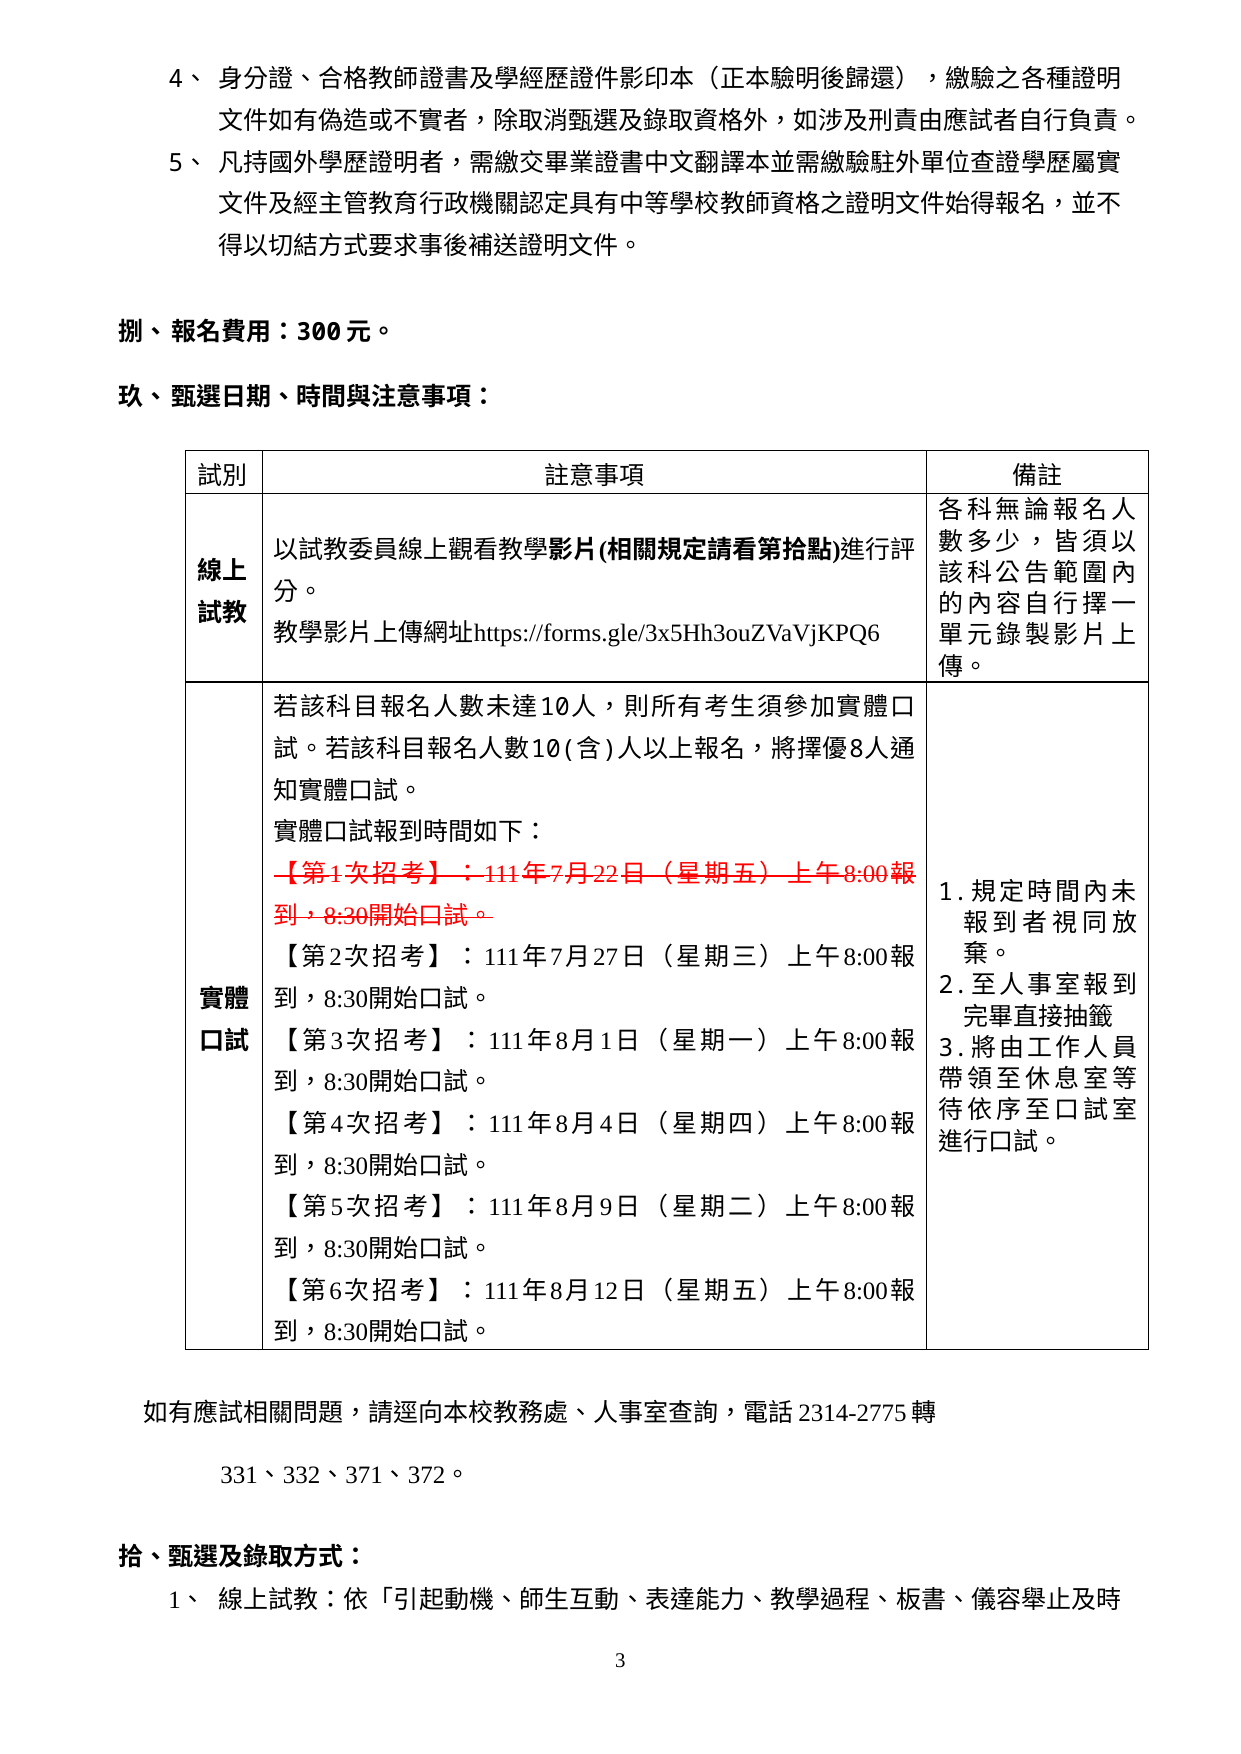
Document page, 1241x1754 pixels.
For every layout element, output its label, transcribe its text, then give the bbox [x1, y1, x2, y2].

table_header 備註 [927, 451, 1148, 493]
table_cell 若該科目報名人數未達10人，則所有考生須參加實體口試。若該科目報名人數10(含)人以上報名，將擇優8人通知實體口試。 實體口試報到時間如下： 【第1次招考】：111年7月22日（星期五）上午8:00報到，8:30開始口試。 【第2次招考】：111年7月27日（星期三）上午8:00報到，8:30開始口試。 【第3次招考】：111年8月1日（星期一）上午8:00報到，8:30開始口試。 【第4次招考】：111年8月4日（星期四）上午8:00報到，8:30開始口試。 【第5次招考】：111年8月9日（星期二）上午8:00報到，8:30開始口試。 【第6次招考】：111年8月12日（星期五）上午8:00報到，8:30開始口試。 [263, 683, 926, 1349]
table_cell 實體口試 [186, 683, 262, 1349]
list 身分證、合格教師證書及學經歷證件影印本（正本驗明後歸還），繳驗之各種證明文件如有偽造或不實者，除取消甄選及錄取資格外，如涉及刑責由應試者自行負責。 [168, 54, 1122, 138]
list 凡持國外學歷證明者，需繳交畢業證書中文翻譯本並需繳驗駐外單位查證學歷屬實文件及經主管教育行政機關認定具有中等學校教師資格之證明文件始得報名，並不得以切結方式要求事後補送證明文件。 [168, 138, 1122, 263]
list 報名費用：300元。 [118, 288, 1122, 350]
table_cell 各科無論報名人數多少，皆須以該科公告範圍內的內容自行擇一單元錄製影片上傳。 [927, 494, 1148, 681]
table_header 註意事項 [263, 451, 926, 493]
table_cell 1.規定時間內未報到者視同放棄。 2.至人事室報到完畢直接抽籤 3.將由工作人員帶領至休息室等待依序至口試室進行口試。 [927, 683, 1148, 1349]
text 拾、甄選及錄取方式： [118, 1513, 1122, 1575]
table_cell 以試教委員線上觀看教學影片(相關規定請看第拾點)進行評分。 教學影片上傳網址https://forms.gle/3x5Hh3ouZVaVjKPQ6 [263, 494, 926, 681]
table_cell 線上試教 [186, 494, 262, 681]
text 如有應試相關問題，請逕向本校教務處、人事室查詢，電話2314-2775轉331、332、371、372。 [118, 1369, 1122, 1494]
list 甄選日期、時間與注意事項： [118, 375, 1122, 413]
table_header 試別 [186, 451, 262, 493]
list 線上試教：依「引起動機、師生互動、表達能力、教學過程、板書、儀容舉止及時 [168, 1575, 1122, 1617]
